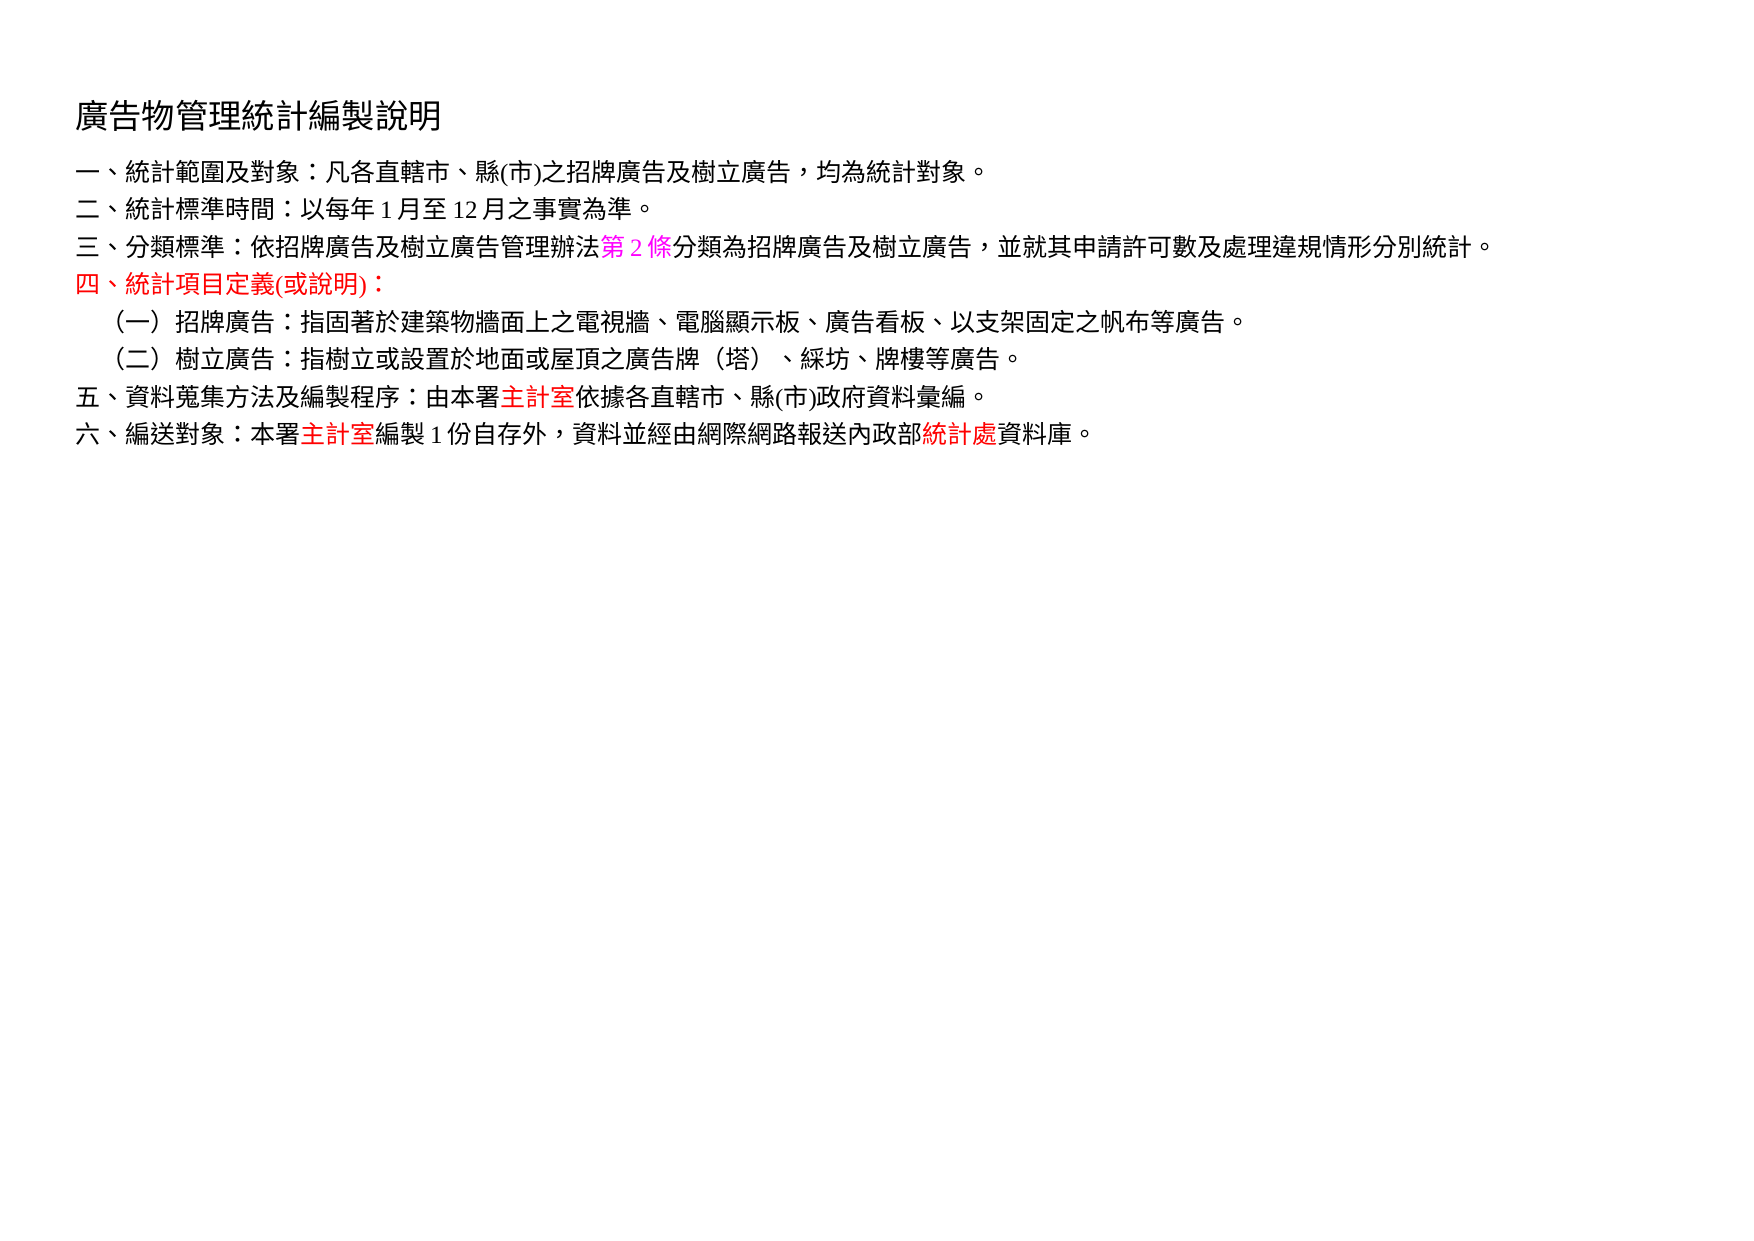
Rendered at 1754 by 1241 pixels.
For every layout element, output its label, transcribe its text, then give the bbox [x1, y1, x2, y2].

text 六、編送對象：本署主計室編製1份自存外，資料並經由網際網路報送內政部統計處資料庫。 [75, 414, 1679, 451]
text 二、統計標準時間：以每年1月至12月之事實為準。 [75, 189, 1679, 226]
text 三、分類標準：依招牌廣告及樹立廣告管理辦法第2條分類為招牌廣告及樹立廣告，並就其申請許可數及處理違規情形分別統計。 [75, 226, 1679, 264]
text 廣告物管理統計編製說明 [75, 76, 1679, 151]
text 五、資料蒐集方法及編製程序：由本署主計室依據各直轄市、縣(市)政府資料彙編。 [75, 376, 1679, 414]
text （一）招牌廣告：指固著於建築物牆面上之電視牆、電腦顯示板、廣告看板、以支架固定之帆布等廣告。 [75, 301, 1679, 339]
text 四、統計項目定義(或說明)： [75, 264, 1679, 301]
text （二）樹立廣告：指樹立或設置於地面或屋頂之廣告牌（塔）、綵坊、牌樓等廣告。 [75, 339, 1679, 376]
text 一、統計範圍及對象：凡各直轄市、縣(市)之招牌廣告及樹立廣告，均為統計對象。 [75, 151, 1679, 189]
